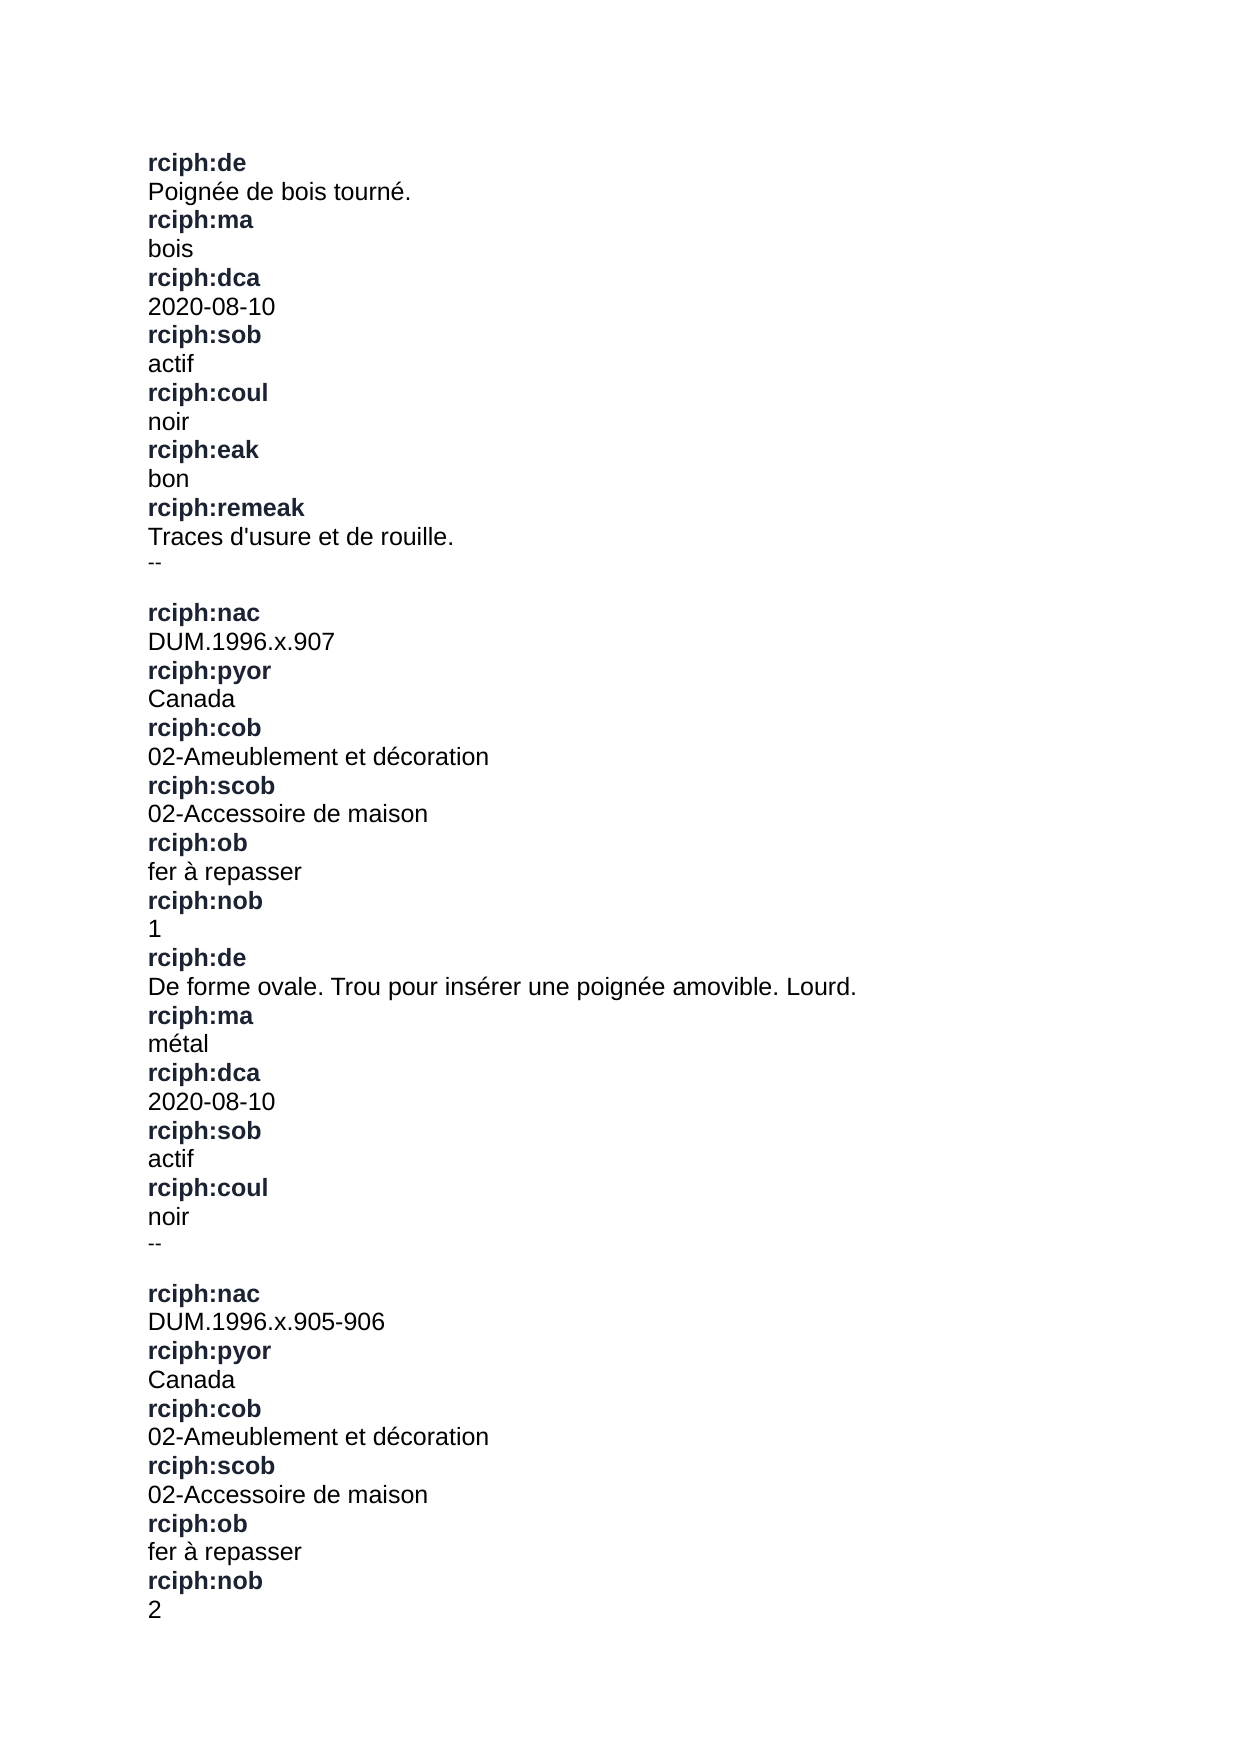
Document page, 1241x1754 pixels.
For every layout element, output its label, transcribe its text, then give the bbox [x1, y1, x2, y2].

text rciph:sob [148, 320, 1092, 349]
text rciph:de [148, 148, 1092, 176]
text rciph:scob [148, 771, 1092, 799]
text 02-Ameublement et décoration [148, 1422, 1092, 1451]
text rciph:pyor [148, 1336, 1092, 1365]
text rciph:nob [148, 886, 1092, 914]
text 2 [148, 1595, 1092, 1623]
text rciph:sob [148, 1116, 1092, 1144]
text Poignée de bois tourné. [148, 176, 1092, 205]
text bois [148, 234, 1092, 263]
text rciph:cob [148, 713, 1092, 742]
text actif [148, 349, 1092, 378]
text métal [148, 1029, 1092, 1058]
text 2020-08-10 [148, 1087, 1092, 1116]
text -- [148, 550, 1092, 574]
text 02-Accessoire de maison [148, 799, 1092, 828]
text fer à repasser [148, 1537, 1092, 1566]
text DUM.1996.x.907 [148, 627, 1092, 656]
text rciph:ma [148, 205, 1092, 234]
text 02-Accessoire de maison [148, 1480, 1092, 1508]
text De forme ovale. Trou pour insérer une poignée amovible. Lourd. [148, 972, 1092, 1001]
text Canada [148, 684, 1092, 713]
text rciph:scob [148, 1451, 1092, 1480]
text rciph:pyor [148, 656, 1092, 684]
text bon [148, 464, 1092, 493]
text rciph:nob [148, 1566, 1092, 1595]
text rciph:nac [148, 1278, 1092, 1307]
text 2020-08-10 [148, 291, 1092, 320]
text rciph:cob [148, 1393, 1092, 1422]
text rciph:remeak [148, 493, 1092, 521]
text Traces d'usure et de rouille. [148, 521, 1092, 550]
text noir [148, 406, 1092, 435]
text rciph:ob [148, 828, 1092, 857]
text rciph:ob [148, 1508, 1092, 1537]
text rciph:eak [148, 435, 1092, 464]
text rciph:coul [148, 1173, 1092, 1202]
text rciph:dca [148, 1058, 1092, 1087]
text rciph:dca [148, 263, 1092, 291]
text noir [148, 1202, 1092, 1231]
text 1 [148, 914, 1092, 943]
text rciph:ma [148, 1001, 1092, 1029]
text -- [148, 1231, 1092, 1254]
text 02-Ameublement et décoration [148, 742, 1092, 771]
text rciph:de [148, 943, 1092, 972]
text fer à repasser [148, 857, 1092, 886]
text DUM.1996.x.905-906 [148, 1307, 1092, 1336]
text actif [148, 1144, 1092, 1173]
text rciph:coul [148, 378, 1092, 406]
text rciph:nac [148, 598, 1092, 627]
text Canada [148, 1365, 1092, 1393]
